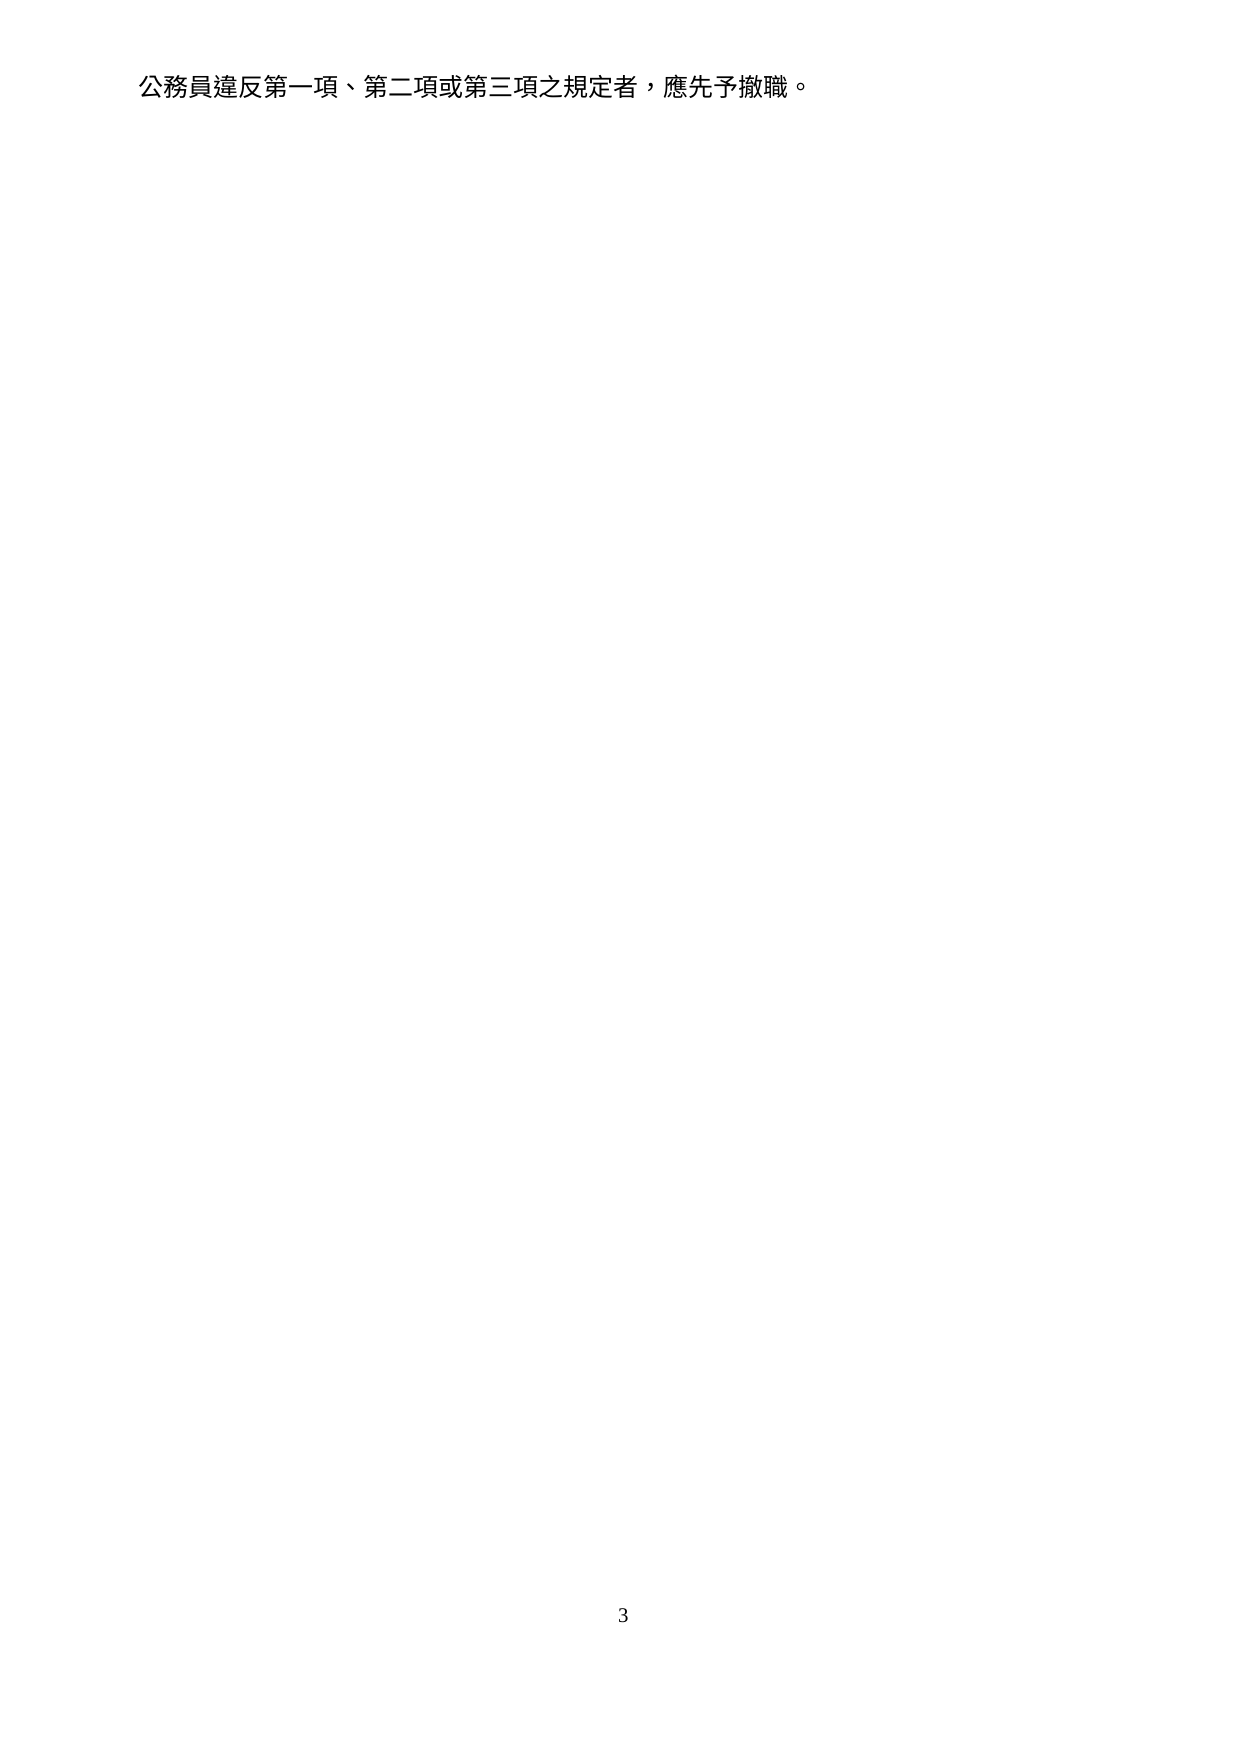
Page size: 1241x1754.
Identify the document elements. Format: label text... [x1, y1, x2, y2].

text 公務員違反第一項、第二項或第三項之規定者，應先予撤職。 [138, 75, 1146, 102]
